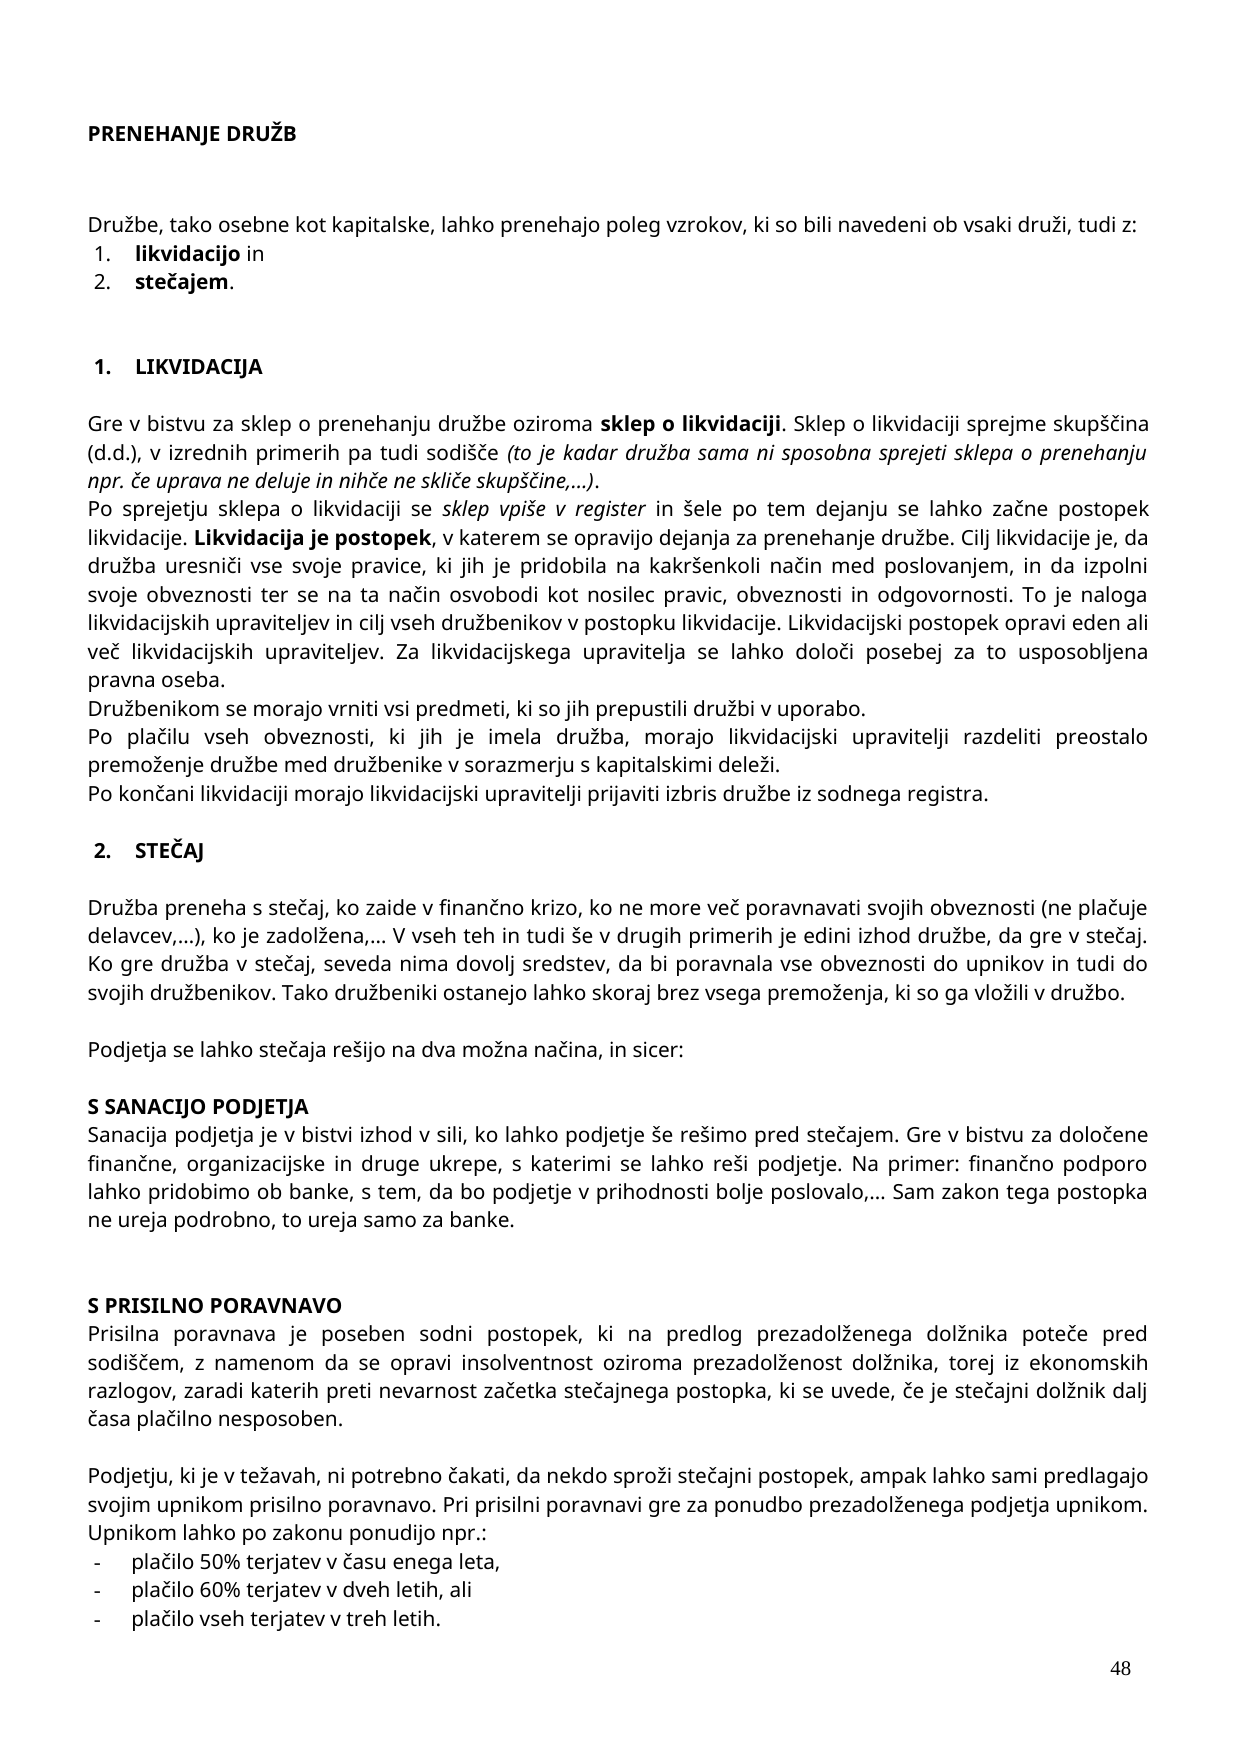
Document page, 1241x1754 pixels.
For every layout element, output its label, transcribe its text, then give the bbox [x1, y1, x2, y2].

text Gre v bistvu za sklep o prenehanju družbe oziroma sklep o likvidaciji. Sklep o likvidaciji sprejme skupščina (d.d.), v izrednih primerih pa tudi sodišče (to je kadar družba sama ni sposobna sprejeti sklepa o prenehanju npr. če uprava ne deluje in nihče ne skliče skupščine,…). [87, 409, 1150, 494]
text Po sprejetju sklepa o likvidaciji se sklep vpiše v register in šele po tem dejanju se lahko začne postopek likvidacije. Likvidacija je postopek, v katerem se opravijo dejanja za prenehanje družbe. Cilj likvidacije je, da družba uresniči vse svoje pravice, ki jih je pridobila na kakršenkoli način med poslovanjem, in da izpolni svoje obveznosti ter se na ta način osvobodi kot nosilec pravic, obveznosti in odgovornosti. To je naloga likvidacijskih upraviteljev in cilj vseh družbenikov v postopku likvidacije. Likvidacijski postopek opravi eden ali več likvidacijskih upraviteljev. Za likvidacijskega upravitelja se lahko določi posebej za to usposobljena pravna oseba. [87, 494, 1150, 694]
text Po končani likvidaciji morajo likvidacijski upravitelji prijaviti izbris družbe iz sodnega registra. [87, 779, 1150, 807]
text S PRISILNO PORAVNAVO [87, 1291, 1150, 1319]
text Sanacija podjetja je v bistvi izhod v sili, ko lahko podjetje še rešimo pred stečajem. Gre v bistvu za določene finančne, organizacijske in druge ukrepe, s katerimi se lahko reši podjetje. Na primer: finančno podporo lahko pridobimo ob banke, s tem, da bo podjetje v prihodnosti bolje poslovalo,… Sam zakon tega postopka ne ureja podrobno, to ureja samo za banke. [87, 1120, 1150, 1234]
list STEČAJ [93, 836, 1150, 864]
text Podjetju, ki je v težavah, ni potrebno čakati, da nekdo sproži stečajni postopek, ampak lahko sami predlagajo svojim upnikom prisilno poravnavo. Pri prisilni poravnavi gre za ponudbo prezadolženega podjetja upnikom. Upnikom lahko po zakonu ponudijo npr.: [87, 1461, 1150, 1547]
list plačilo vseh terjatev v treh letih. [93, 1604, 1150, 1632]
text Po plačilu vseh obveznosti, ki jih je imela družba, morajo likvidacijski upravitelji razdeliti preostalo premoženje družbe med družbenike v sorazmerju s kapitalskimi deleži. [87, 722, 1150, 779]
text Družbenikom se morajo vrniti vsi predmeti, ki so jih prepustili družbi v uporabo. [87, 694, 1150, 722]
list stečajem. [93, 267, 1150, 296]
subtitle PRENEHANJE DRUŽB [87, 119, 1150, 147]
text Podjetja se lahko stečaja rešijo na dva možna načina, in sicer: [87, 1035, 1150, 1063]
list LIKVIDACIJA [93, 352, 1150, 381]
text Družba preneha s stečaj, ko zaide v finančno krizo, ko ne more več poravnavati svojih obveznosti (ne plačuje delavcev,…), ko je zadolžena,… V vseh teh in tudi še v drugih primerih je edini izhod družbe, da gre v stečaj. Ko gre družba v stečaj, seveda nima dovolj sredstev, da bi poravnala vse obveznosti do upnikov in tudi do svojih družbenikov. Tako družbeniki ostanejo lahko skoraj brez vsega premoženja, ki so ga vložili v družbo. [87, 893, 1150, 1006]
text Prisilna poravnava je poseben sodni postopek, ki na predlog prezadolženega dolžnika poteče pred sodiščem, z namenom da se opravi insolventnost oziroma prezadolženost dolžnika, torej iz ekonomskih razlogov, zaradi katerih preti nevarnost začetka stečajnega postopka, ki se uvede, če je stečajni dolžnik dalj časa plačilno nesposoben. [87, 1319, 1150, 1433]
list plačilo 50% terjatev v času enega leta, [93, 1547, 1150, 1575]
list likvidacijo in [93, 239, 1150, 267]
text Družbe, tako osebne kot kapitalske, lahko prenehajo poleg vzrokov, ki so bili navedeni ob vsaki druži, tudi z: [87, 210, 1150, 239]
list plačilo 60% terjatev v dveh letih, ali [93, 1575, 1150, 1604]
text S SANACIJO PODJETJA [87, 1092, 1150, 1120]
